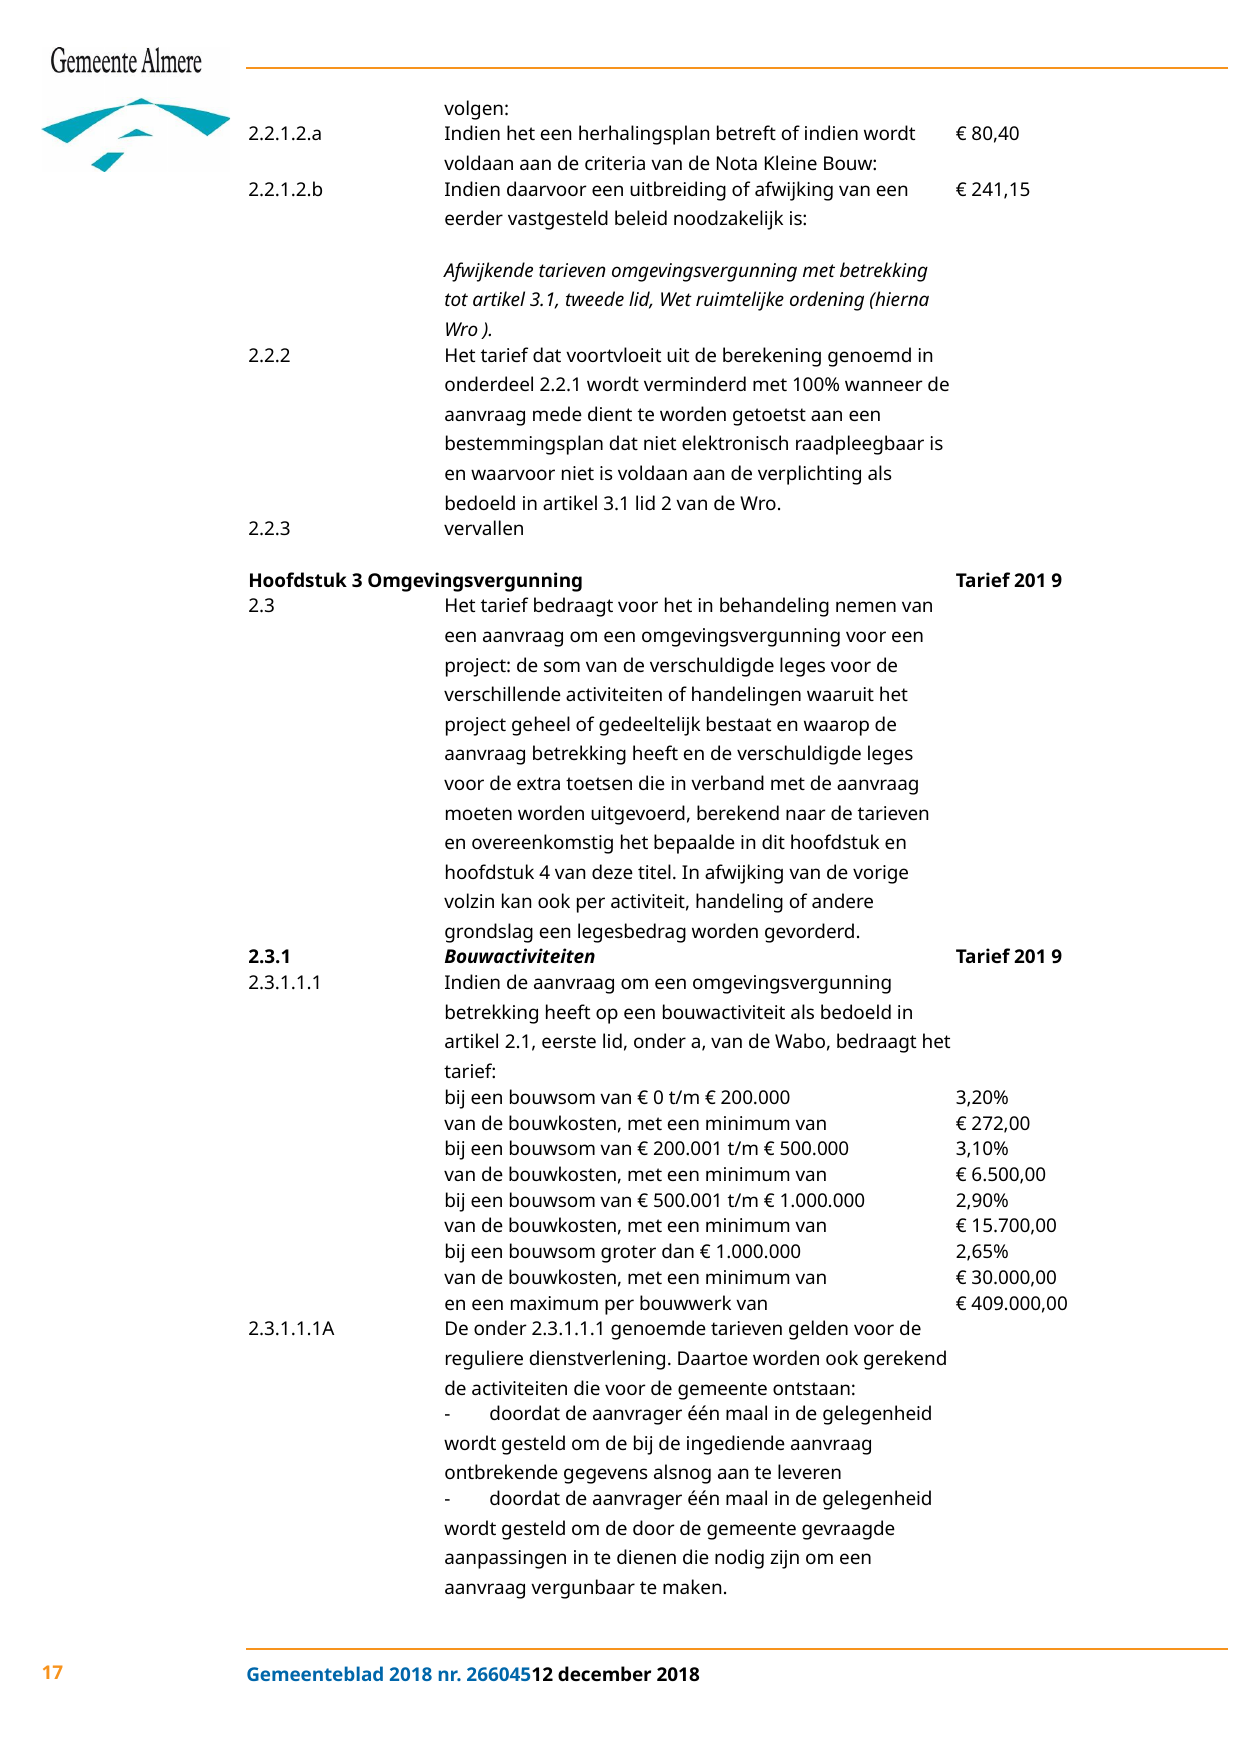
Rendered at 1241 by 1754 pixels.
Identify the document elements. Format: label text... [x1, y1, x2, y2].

table_cell € 30.000,00 [956, 1264, 1152, 1290]
table_cell [956, 342, 1152, 515]
table_cell [248, 1264, 444, 1290]
table_cell [956, 231, 1152, 257]
table_cell [248, 1161, 444, 1187]
table_cell Indien daarvoor een uitbreiding of afwijking van een eerder vastgesteld beleid noodzakelijk is: [444, 176, 956, 231]
table_cell van de bouwkosten, met een minimum van [444, 1213, 956, 1238]
table_cell 2.3.1 [248, 944, 444, 969]
table_cell Indien het een herhalingsplan betreft of indien wordt voldaan aan de criteria van de Nota Kleine Bouw: [444, 121, 956, 176]
table_cell bij een bouwsom van € 200.001 t/m € 500.000 [444, 1135, 956, 1161]
table_cell € 15.700,00 [956, 1213, 1152, 1238]
table_cell [248, 541, 444, 567]
table_cell bij een bouwsom groter dan € 1.000.000 [444, 1238, 956, 1264]
table_cell van de bouwkosten, met een minimum van [444, 1161, 956, 1187]
table_cell [956, 257, 1152, 342]
table_cell van de bouwkosten, met een minimum van [444, 1264, 956, 1290]
table_cell Het tarief bedraagt voor het in behandeling nemen van een aanvraag om een omgevingsvergunning voor een project: de som van de verschuldigde leges voor de verschillende activiteiten of handelingen waaruit het project geheel of gedeeltelijk bestaat en waarop de aanvraag betrekking heeft en de verschuldigde leges voor de extra toetsen die in verband met de aanvraag moeten worden uitgevoerd, berekend naar de tarieven en overeenkomstig het bepaalde in dit hoofdstuk en hoofdstuk 4 van deze titel. In afwijking van de vorige volzin kan ook per activiteit, handeling of andere grondslag een legesbedrag worden gevorderd. [444, 593, 956, 944]
table_cell [248, 1084, 444, 1110]
table_cell [956, 1485, 1152, 1600]
table_cell € 241,15 [956, 176, 1152, 231]
table_cell [956, 593, 1152, 944]
table_cell 2,90% [956, 1187, 1152, 1213]
table_cell Tarief 201 9 [956, 567, 1152, 593]
table_cell [248, 1238, 444, 1264]
table_cell [444, 541, 956, 567]
table_cell [956, 515, 1152, 541]
table_cell vervallen [444, 515, 956, 541]
table_cell De onder 2.3.1.1.1 genoemde tarieven gelden voor de reguliere dienstverlening. Daartoe worden ook gerekend de activiteiten die voor de gemeente ontstaan: [444, 1316, 956, 1400]
table_cell Hoofdstuk 3 Omgevingsvergunning [248, 567, 956, 593]
table_cell [956, 541, 1152, 567]
table_cell en een maximum per bouwwerk van [444, 1290, 956, 1316]
table_cell bij een bouwsom van € 0 t/m € 200.000 [444, 1084, 956, 1110]
table_cell € 409.000,00 [956, 1290, 1152, 1316]
table_cell 2.2.2 [248, 342, 444, 515]
table_cell van de bouwkosten, met een minimum van [444, 1110, 956, 1135]
table_cell 2,65% [956, 1238, 1152, 1264]
table_cell € 272,00 [956, 1110, 1152, 1135]
table_cell [248, 1485, 444, 1600]
table_cell [248, 1400, 444, 1485]
table_cell [248, 95, 444, 121]
table_cell bij een bouwsom van € 500.001 t/m € 1.000.000 [444, 1187, 956, 1213]
table_cell [956, 1400, 1152, 1485]
table_cell - doordat de aanvrager één maal in de gelegenheid wordt gesteld om de door de gemeente gevraagde aanpassingen in te dienen die nodig zijn om een aanvraag vergunbaar te maken. [444, 1485, 956, 1600]
table_cell 2.3.1.1.1 [248, 970, 444, 1084]
table_cell 2.2.1.2.a [248, 121, 444, 176]
table_cell 3,10% [956, 1135, 1152, 1161]
table_cell [956, 95, 1152, 121]
table_cell [444, 231, 956, 257]
table_cell [248, 257, 444, 342]
table_cell Het tarief dat voortvloeit uit de berekening genoemd in onderdeel 2.2.1 wordt verminderd met 100% wanneer de aanvraag mede dient te worden getoetst aan een bestemmingsplan dat niet elektronisch raadpleegbaar is en waarvoor niet is voldaan aan de verplichting als bedoeld in artikel 3.1 lid 2 van de Wro. [444, 342, 956, 515]
table_cell 2.3 [248, 593, 444, 944]
table_cell Indien de aanvraag om een omgevingsvergunning betrekking heeft op een bouwactiviteit als bedoeld in artikel 2.1, eerste lid, onder a, van de Wabo, bedraagt het tarief: [444, 970, 956, 1084]
table_cell € 80,40 [956, 121, 1152, 176]
table_cell Bouwactiviteiten [444, 944, 956, 969]
table_cell [248, 1110, 444, 1135]
table_cell volgen: [444, 95, 956, 121]
table_cell [248, 231, 444, 257]
table_cell 3,20% [956, 1084, 1152, 1110]
table_cell [248, 1213, 444, 1238]
table_cell Afwijkende tarieven omgevingsvergunning met betrekking tot artikel 3.1, tweede lid, Wet ruimtelijke ordening (hierna Wro ). [444, 257, 956, 342]
table_cell [248, 1135, 444, 1161]
table_cell [248, 1187, 444, 1213]
table_cell 2.3.1.1.1A [248, 1316, 444, 1400]
table_cell € 6.500,00 [956, 1161, 1152, 1187]
table_cell Tarief 201 9 [956, 944, 1152, 969]
picture [41, 47, 231, 172]
table_cell 2.2.1.2.b [248, 176, 444, 231]
table_cell [956, 1316, 1152, 1400]
table_cell [248, 1290, 444, 1316]
table_cell 2.2.3 [248, 515, 444, 541]
table_cell [956, 970, 1152, 1084]
table_cell - doordat de aanvrager één maal in de gelegenheid wordt gesteld om de bij de ingediende aanvraag ontbrekende gegevens alsnog aan te leveren [444, 1400, 956, 1485]
